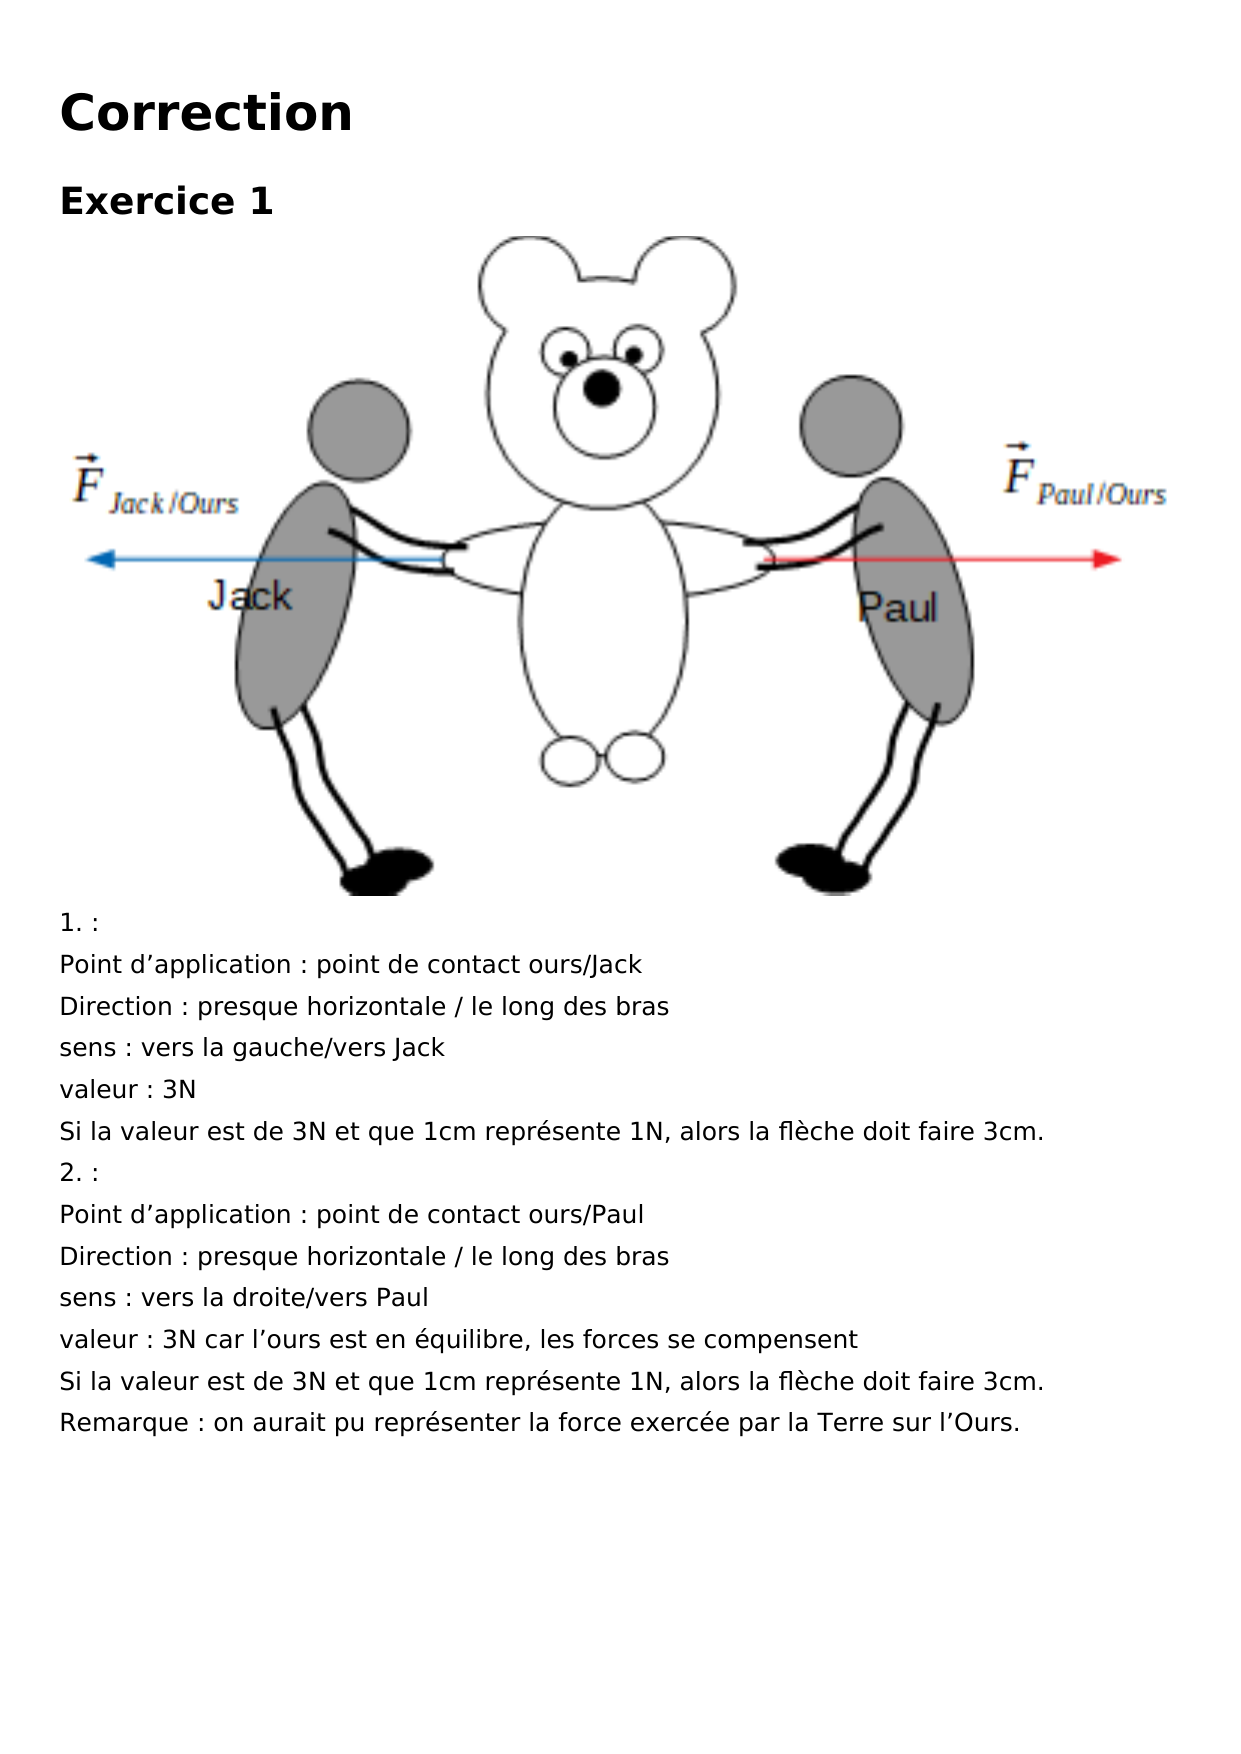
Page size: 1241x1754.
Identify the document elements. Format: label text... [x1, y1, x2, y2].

subtitle Exercice 1 [59, 180, 1181, 223]
text sens : vers la droite/vers Paul [59, 1283, 1181, 1313]
text Point d’application : point de contact ours/Paul [59, 1200, 1181, 1229]
text valeur : 3N car l’ours est en équilibre, les forces se compensent [59, 1325, 1181, 1354]
text Direction : presque horizontale / le long des bras [59, 992, 1181, 1021]
text valeur : 3N [59, 1075, 1181, 1104]
text 2. : [59, 1158, 1181, 1188]
subtitle Correction [59, 84, 1181, 142]
text sens : vers la gauche/vers Jack [59, 1033, 1181, 1063]
text Si la valeur est de 3N et que 1cm représente 1N, alors la flèche doit faire 3cm. [59, 1367, 1181, 1396]
text Remarque : on aurait pu représenter la force exercée par la Terre sur l’Ours. [59, 1408, 1181, 1438]
picture [59, 236, 1182, 896]
text 1. : [59, 908, 1181, 938]
text Si la valeur est de 3N et que 1cm représente 1N, alors la flèche doit faire 3cm. [59, 1117, 1181, 1146]
text Point d’application : point de contact ours/Jack [59, 950, 1181, 979]
text Direction : presque horizontale / le long des bras [59, 1242, 1181, 1271]
